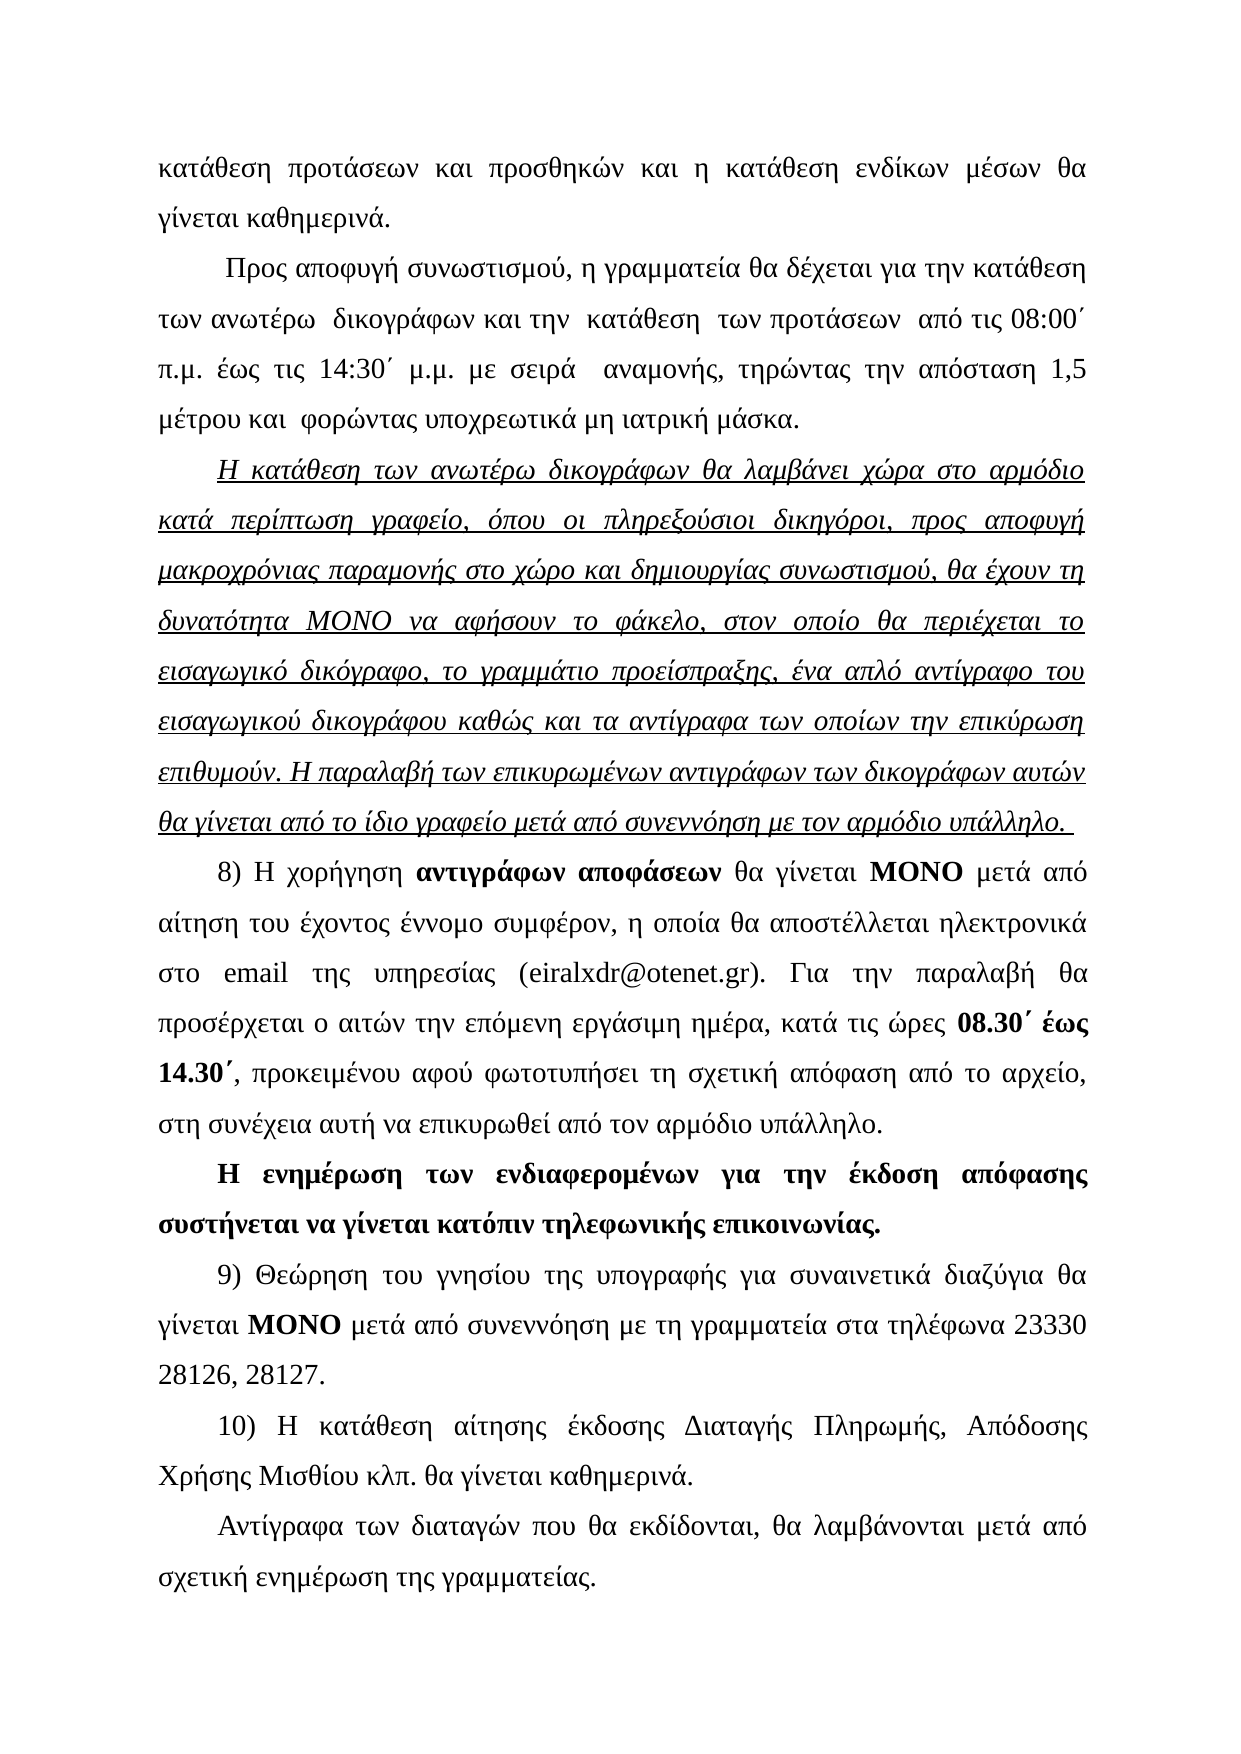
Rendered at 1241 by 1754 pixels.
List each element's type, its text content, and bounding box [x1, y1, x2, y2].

text Η κατάθεση των ανωτέρω δικογράφων θα λαμβάνει χώρα στο αρμόδιο κατά περίπτωση γραφείο, όπου οι πληρεξούσιοι δικηγόροι, προς αποφυγή μακροχρόνιας παραμονής στο χώρο και δημιουργίας συνωστισμού, θα έχουν τη δυνατότητα ΜΟΝΟ να αφήσουν το φάκελο, στον οποίο θα περιέχεται το εισαγωγικό δικόγραφο, το γραμμάτιο προείσπραξης, ένα απλό αντίγραφο του εισαγωγικού δικογράφου καθώς και τα αντίγραφα των οποίων την επικύρωση επιθυμούν. Η παραλαβή των επικυρωμένων αντιγράφων των δικογράφων αυτών θα γίνεται από το ίδιο γραφείο μετά από συνεννόηση με τον αρμόδιο υπάλληλο. [158, 452, 1088, 838]
text κατάθεση προτάσεων και προσθηκών και η κατάθεση ενδίκων μέσων θα γίνεται καθημερινά. [158, 150, 1088, 234]
text 9) Θεώρηση του γνησίου της υπογραφής για συναινετικά διαζύγια θα γίνεται ΜΟΝΟ μετά από συνεννόηση με τη γραμματεία στα τηλέφωνα 23330 28126, 28127. [158, 1257, 1088, 1391]
text Αντίγραφα των διαταγών που θα εκδίδονται, θα λαμβάνονται μετά από σχετική ενημέρωση της γραμματείας. [158, 1508, 1088, 1592]
text Προς αποφυγή συνωστισμού, η γραμματεία θα δέχεται για την κατάθεση των ανωτέρω δικογράφων και την κατάθεση των προτάσεων από τις 08:00΄ π.μ. έως τις 14:30΄ μ.μ. με σειρά αναμονής, τηρώντας την απόσταση 1,5 μέτρου και φορώντας υποχρεωτικά μη ιατρική μάσκα. [158, 251, 1088, 435]
text Η ενημέρωση των ενδιαφερομένων για την έκδοση απόφασης συστήνεται να γίνεται κατόπιν τηλεφωνικής επικοινωνίας. [158, 1156, 1088, 1240]
text 10) Η κατάθεση αίτησης έκδοσης Διαταγής Πληρωμής, Απόδοσης Χρήσης Μισθίου κλπ. θα γίνεται καθημερινά. [158, 1408, 1088, 1492]
text 8) Η χορήγηση αντιγράφων αποφάσεων θα γίνεται ΜΟΝΟ μετά από αίτηση του έχοντος έννομο συμφέρον, η οποία θα αποστέλλεται ηλεκτρονικά στο email της υπηρεσίας (eiralxdr@otenet.gr). Για την παραλαβή θα προσέρχεται ο αιτών την επόμενη εργάσιμη ημέρα, κατά τις ώρες 08.30΄ έως 14.30΄, προκειμένου αφού φωτοτυπήσει τη σχετική απόφαση από το αρχείο, στη συνέχεια αυτή να επικυρωθεί από τον αρμόδιο υπάλληλο. [158, 854, 1088, 1139]
